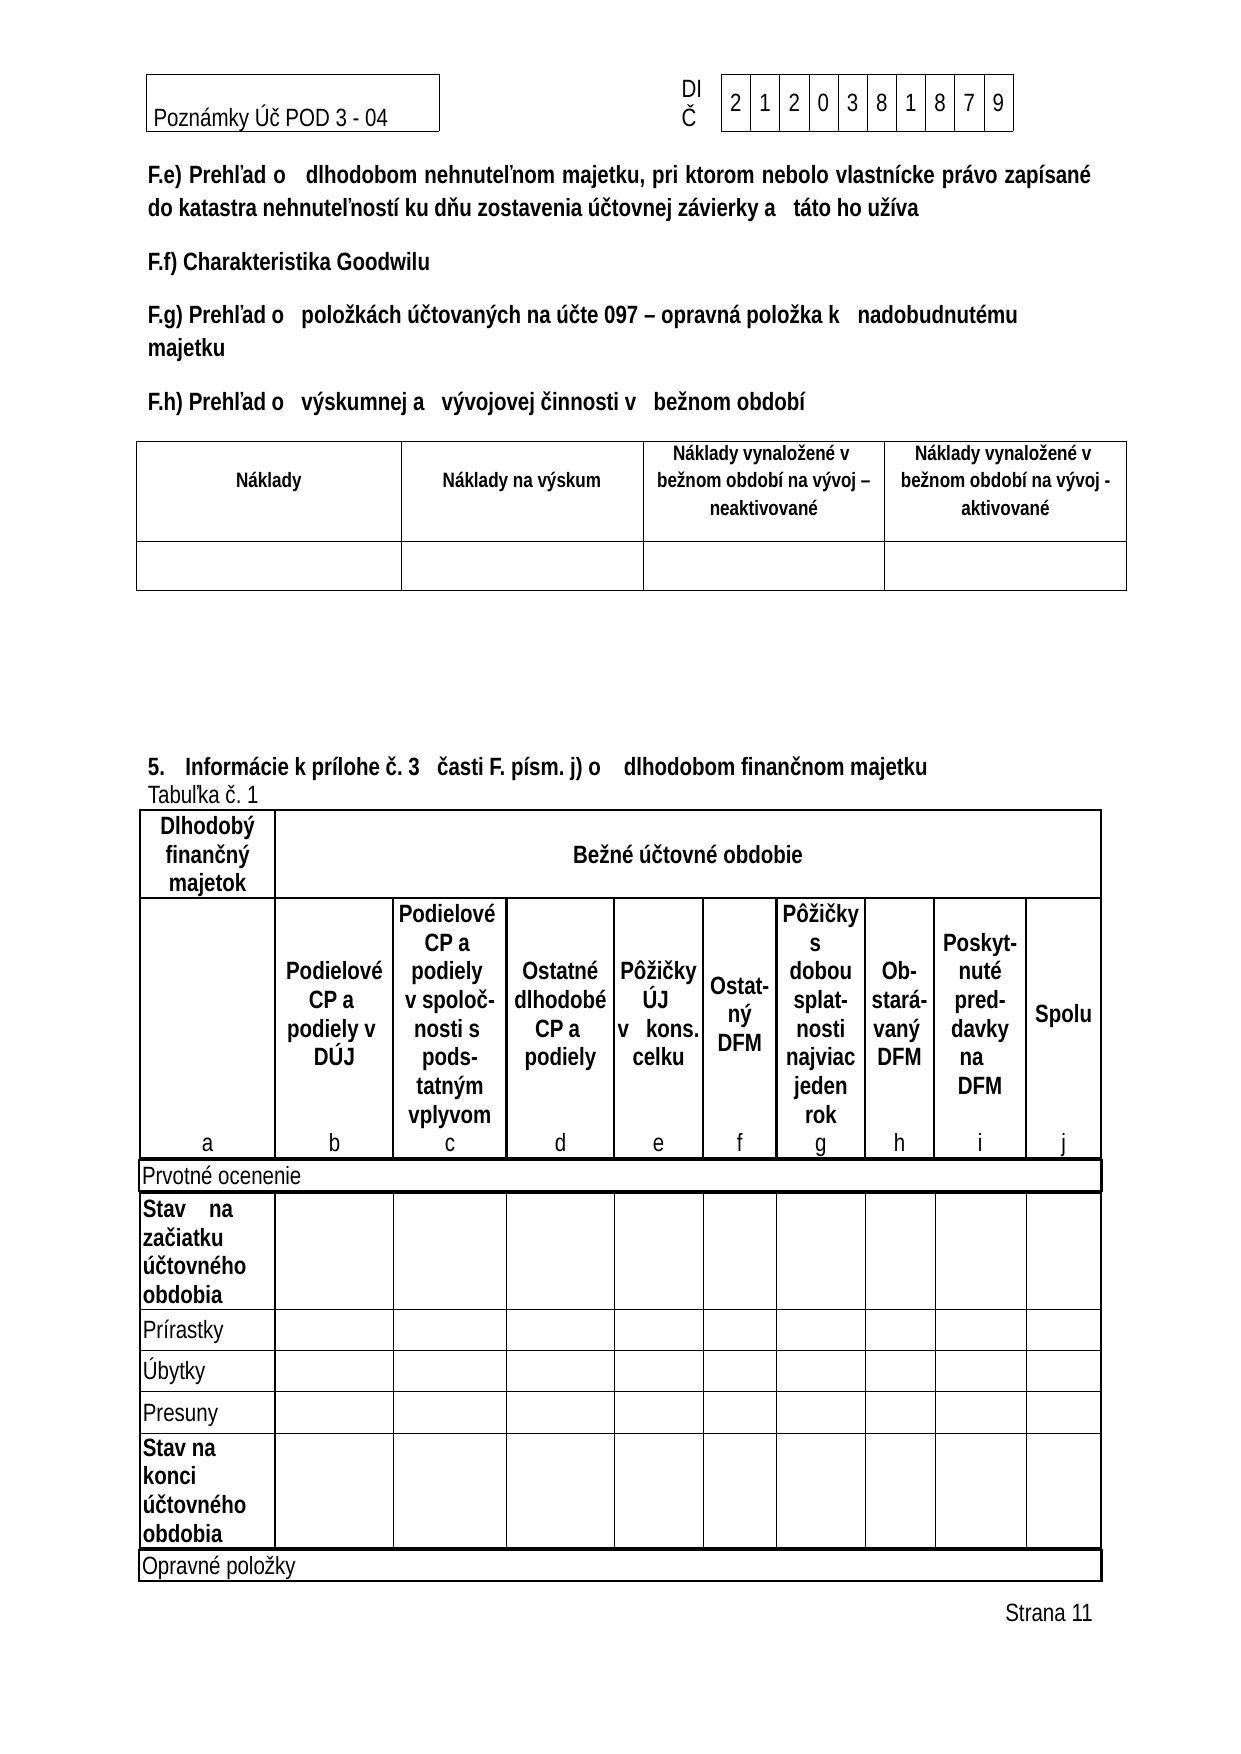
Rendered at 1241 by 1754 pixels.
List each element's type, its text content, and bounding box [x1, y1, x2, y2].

table_cell b [276, 1128, 392, 1157]
table_header [777, 1194, 865, 1308]
table_cell [615, 1434, 703, 1547]
table_header Náklady na výskum [402, 442, 643, 541]
table_cell [704, 1392, 776, 1432]
table_cell e [615, 1128, 702, 1157]
table_cell g [778, 1128, 864, 1157]
table_cell Poskyt-nuté pred-davky na DFM [935, 899, 1025, 1128]
table_cell [885, 542, 1126, 590]
text F.f) Charakteristika Goodwilu [148, 247, 1093, 275]
table_cell c [394, 1128, 505, 1157]
table_cell [615, 1351, 703, 1391]
table_header Prvotné ocenenie [140, 1161, 1100, 1190]
table_cell Presuny [141, 1392, 274, 1432]
table_header [704, 1194, 776, 1308]
table_cell f [704, 1128, 775, 1157]
table_cell [704, 1434, 776, 1547]
table_header [615, 1194, 703, 1308]
table_cell [936, 1310, 1026, 1350]
table_cell [615, 1310, 703, 1350]
table_cell Podielové CP a podiely v DÚJ [276, 899, 392, 1128]
text F.e) Prehľad o dlhodobom nehnuteľnom majetku, pri ktorom nebolo vlastnícke právo zapísané do katastra nehnuteľností ku dňu zostavenia účtovnej závierky a táto ho užíva [148, 160, 1093, 222]
table_cell [507, 1392, 614, 1432]
table_header [866, 1194, 935, 1308]
table_cell [777, 1392, 865, 1432]
table_cell [507, 1434, 614, 1547]
table_cell [644, 542, 884, 590]
text F.g) Prehľad o položkách účtovaných na účte 097 – opravná položka k nadobudnutému majetku [148, 300, 1093, 362]
table_cell [936, 1434, 1026, 1547]
text F.h) Prehľad o výskumnej a vývojovej činnosti v bežnom období [148, 387, 1093, 416]
table_cell [276, 1434, 393, 1547]
table_header [394, 1194, 506, 1308]
table_cell Ostat-ný DFM [704, 899, 775, 1128]
table_cell [507, 1351, 614, 1391]
table_cell a [141, 1128, 274, 1157]
table_cell Stav na konci účtovného obdobia [141, 1434, 274, 1547]
table_cell [394, 1392, 506, 1432]
table_cell h [866, 1128, 933, 1157]
table_header Náklady vynaložené v bežnom období na vývoj – neaktivované [644, 442, 884, 541]
table_cell [276, 1310, 393, 1350]
table_header Náklady vynaložené v bežnom období na vývoj - aktivované [885, 442, 1126, 541]
table_cell Prírastky [141, 1310, 274, 1350]
table_header [507, 1194, 614, 1308]
table_cell [777, 1310, 865, 1350]
table_cell [777, 1434, 865, 1547]
table_cell Pôžičky ÚJ v kons. celku [615, 899, 702, 1128]
table_cell [394, 1310, 506, 1350]
table_cell [704, 1310, 776, 1350]
table_header Bežné účtovné obdobie [276, 811, 1100, 897]
table_cell [394, 1351, 506, 1391]
table_cell Pôžičky s dobou splat-nosti najviac jeden rok [778, 899, 864, 1128]
table_header Opravné položky [140, 1551, 1100, 1580]
list Informácie k prílohe č. 3 časti F. písm. j) o dlhodobom finančnom majetku [148, 752, 1093, 780]
table_cell Ostatné dlhodobé CP a podiely [508, 899, 613, 1128]
table_cell [141, 899, 274, 1128]
table_cell d [508, 1128, 613, 1157]
table_cell [936, 1351, 1026, 1391]
text Tabuľka č. 1 [148, 780, 1093, 809]
table_cell [866, 1392, 935, 1432]
table_cell Ob-stará-vaný DFM [866, 899, 933, 1128]
table_header Stav na začiatku účtovného obdobia [141, 1194, 274, 1308]
table_cell [507, 1310, 614, 1350]
table_header Náklady [137, 442, 401, 541]
table_cell [276, 1351, 393, 1391]
table_cell Spolu [1027, 899, 1100, 1128]
table_cell [1027, 1310, 1100, 1350]
table_cell [936, 1392, 1026, 1432]
table_cell [866, 1434, 935, 1547]
table_cell [1027, 1351, 1100, 1391]
table_header [1027, 1194, 1100, 1308]
table_cell i [935, 1128, 1025, 1157]
table_cell [1027, 1434, 1100, 1547]
table_cell Podielové CP a podiely v spoloč-nosti s pods-tatným vplyvom [394, 899, 505, 1128]
table_cell [777, 1351, 865, 1391]
table_cell j [1027, 1128, 1100, 1157]
table_header Dlhodobý finančný majetok [141, 811, 274, 897]
table_cell [866, 1310, 935, 1350]
table_cell [866, 1351, 935, 1391]
table_cell [402, 542, 643, 590]
table_cell [276, 1392, 393, 1432]
table_cell [394, 1434, 506, 1547]
table_header [276, 1194, 393, 1308]
table_cell [704, 1351, 776, 1391]
table_header [936, 1194, 1026, 1308]
table_cell [615, 1392, 703, 1432]
table_cell [1027, 1392, 1100, 1432]
table_cell Úbytky [141, 1351, 274, 1391]
table_cell [137, 542, 401, 590]
